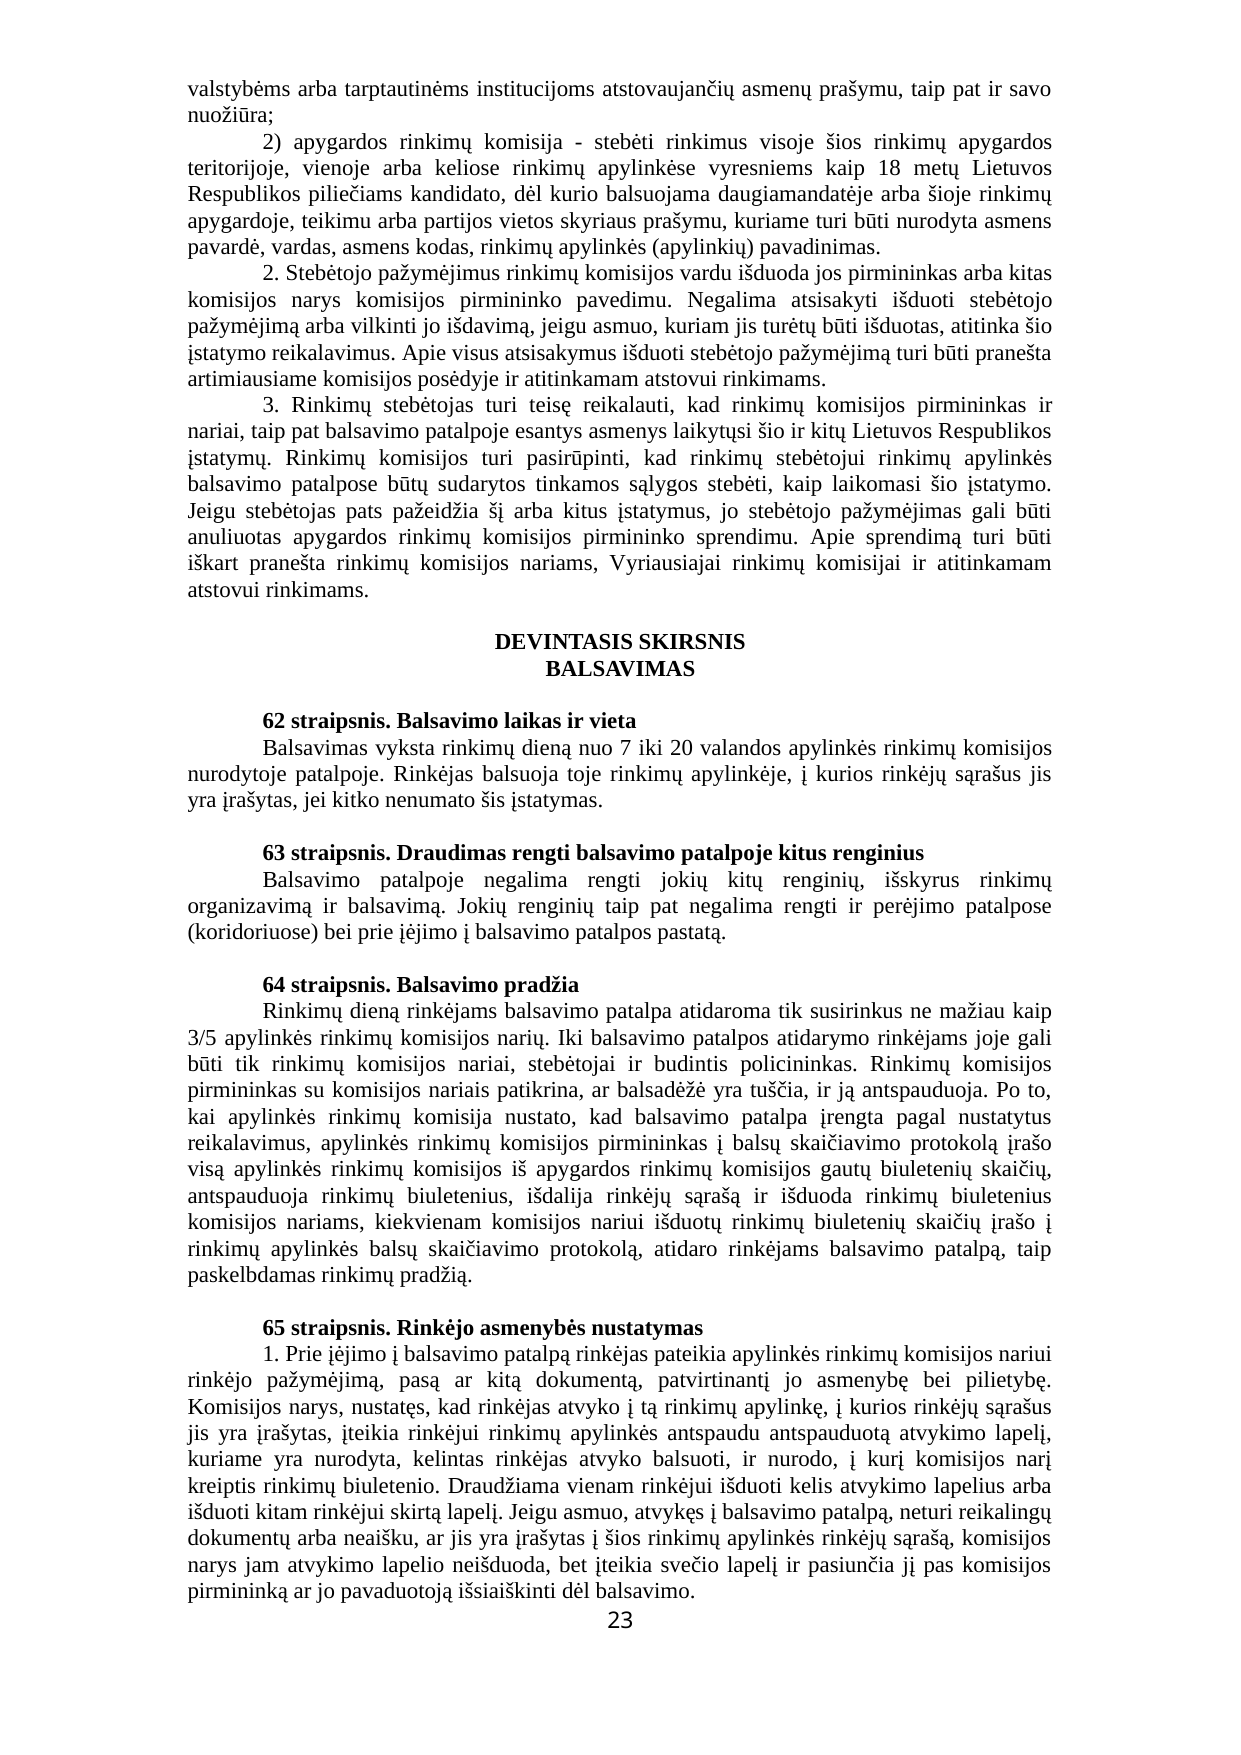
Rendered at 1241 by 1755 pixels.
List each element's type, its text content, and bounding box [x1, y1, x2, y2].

text 3. Rinkimų stebėtojas turi teisę reikalauti, kad rinkimų komisijos pirmininkas ir nariai, taip pat balsavimo patalpoje esantys asmenys laikytųsi šio ir kitų Lietuvos Respublikos įstatymų. Rinkimų komisijos turi pasirūpinti, kad rinkimų stebėtojui rinkimų apylinkės balsavimo patalpose būtų sudarytos tinkamos sąlygos stebėti, kaip laikomasi šio įstatymo. Jeigu stebėtojas pats pažeidžia šį arba kitus įstatymus, jo stebėtojo pažymėjimas gali būti anuliuotas apygardos rinkimų komisijos pirmininko sprendimu. Apie sprendimą turi būti iškart pranešta rinkimų komisijos nariams, Vyriausiajai rinkimų komisijai ir atitinkamam atstovui rinkimams. [187, 391, 1053, 602]
text 2. Stebėtojo pažymėjimus rinkimų komisijos vardu išduoda jos pirmininkas arba kitas komisijos narys komisijos pirmininko pavedimu. Negalima atsisakyti išduoti stebėtojo pažymėjimą arba vilkinti jo išdavimą, jeigu asmuo, kuriam jis turėtų būti išduotas, atitinka šio įstatymo reikalavimus. Apie visus atsisakymus išduoti stebėtojo pažymėjimą turi būti pranešta artimiausiame komisijos posėdyje ir atitinkamam atstovui rinkimams. [187, 259, 1053, 391]
subtitle DEVINTASIS SKIRSNIS [187, 628, 1053, 655]
subtitle 65 straipsnis. Rinkėjo asmenybės nustatymas [187, 1314, 1053, 1340]
subtitle 63 straipsnis. Draudimas rengti balsavimo patalpoje kitus renginius [187, 839, 1053, 866]
subtitle BALSAVIMAS [187, 655, 1053, 681]
subtitle 64 straipsnis. Balsavimo pradžia [187, 971, 1053, 997]
text Rinkimų dieną rinkėjams balsavimo patalpa atidaroma tik susirinkus ne mažiau kaip 3/5 apylinkės rinkimų komisijos narių. Iki balsavimo patalpos atidarymo rinkėjams joje gali būti tik rinkimų komisijos nariai, stebėtojai ir budintis policininkas. Rinkimų komisijos pirmininkas su komisijos nariais patikrina, ar balsadėžė yra tuščia, ir ją antspauduoja. Po to, kai apylinkės rinkimų komisija nustato, kad balsavimo patalpa įrengta pagal nustatytus reikalavimus, apylinkės rinkimų komisijos pirmininkas į balsų skaičiavimo protokolą įrašo visą apylinkės rinkimų komisijos iš apygardos rinkimų komisijos gautų biuletenių skaičių, antspauduoja rinkimų biuletenius, išdalija rinkėjų sąrašą ir išduoda rinkimų biuletenius komisijos nariams, kiekvienam komisijos nariui išduotų rinkimų biuletenių skaičių įrašo į rinkimų apylinkės balsų skaičiavimo protokolą, atidaro rinkėjams balsavimo patalpą, taip paskelbdamas rinkimų pradžią. [187, 997, 1053, 1287]
text valstybėms arba tarptautinėms institucijoms atstovaujančių asmenų prašymu, taip pat ir savo nuožiūra; [187, 75, 1053, 128]
text Balsavimas vyksta rinkimų dieną nuo 7 iki 20 valandos apylinkės rinkimų komisijos nurodytoje patalpoje. Rinkėjas balsuoja toje rinkimų apylinkėje, į kurios rinkėjų sąrašus jis yra įrašytas, jei kitko nenumato šis įstatymas. [187, 734, 1053, 813]
text 2) apygardos rinkimų komisija - stebėti rinkimus visoje šios rinkimų apygardos teritorijoje, vienoje arba keliose rinkimų apylinkėse vyresniems kaip 18 metų Lietuvos Respublikos piliečiams kandidato, dėl kurio balsuojama daugiamandatėje arba šioje rinkimų apygardoje, teikimu arba partijos vietos skyriaus prašymu, kuriame turi būti nurodyta asmens pavardė, vardas, asmens kodas, rinkimų apylinkės (apylinkių) pavadinimas. [187, 128, 1053, 259]
subtitle 62 straipsnis. Balsavimo laikas ir vieta [187, 707, 1053, 734]
text 1. Prie įėjimo į balsavimo patalpą rinkėjas pateikia apylinkės rinkimų komisijos nariui rinkėjo pažymėjimą, pasą ar kitą dokumentą, patvirtinantį jo asmenybę bei pilietybę. Komisijos narys, nustatęs, kad rinkėjas atvyko į tą rinkimų apylinkę, į kurios rinkėjų sąrašus jis yra įrašytas, įteikia rinkėjui rinkimų apylinkės antspaudu antspauduotą atvykimo lapelį, kuriame yra nurodyta, kelintas rinkėjas atvyko balsuoti, ir nurodo, į kurį komisijos narį kreiptis rinkimų biuletenio. Draudžiama vienam rinkėjui išduoti kelis atvykimo lapelius arba išduoti kitam rinkėjui skirtą lapelį. Jeigu asmuo, atvykęs į balsavimo patalpą, neturi reikalingų dokumentų arba neaišku, ar jis yra įrašytas į šios rinkimų apylinkės rinkėjų sąrašą, komisijos narys jam atvykimo lapelio neišduoda, bet įteikia svečio lapelį ir pasiunčia jį pas komisijos pirmininką ar jo pavaduotoją išsiaiškinti dėl balsavimo. [187, 1340, 1053, 1603]
text Balsavimo patalpoje negalima rengti jokių kitų renginių, išskyrus rinkimų organizavimą ir balsavimą. Jokių renginių taip pat negalima rengti ir perėjimo patalpose (koridoriuose) bei prie įėjimo į balsavimo patalpos pastatą. [187, 866, 1053, 945]
